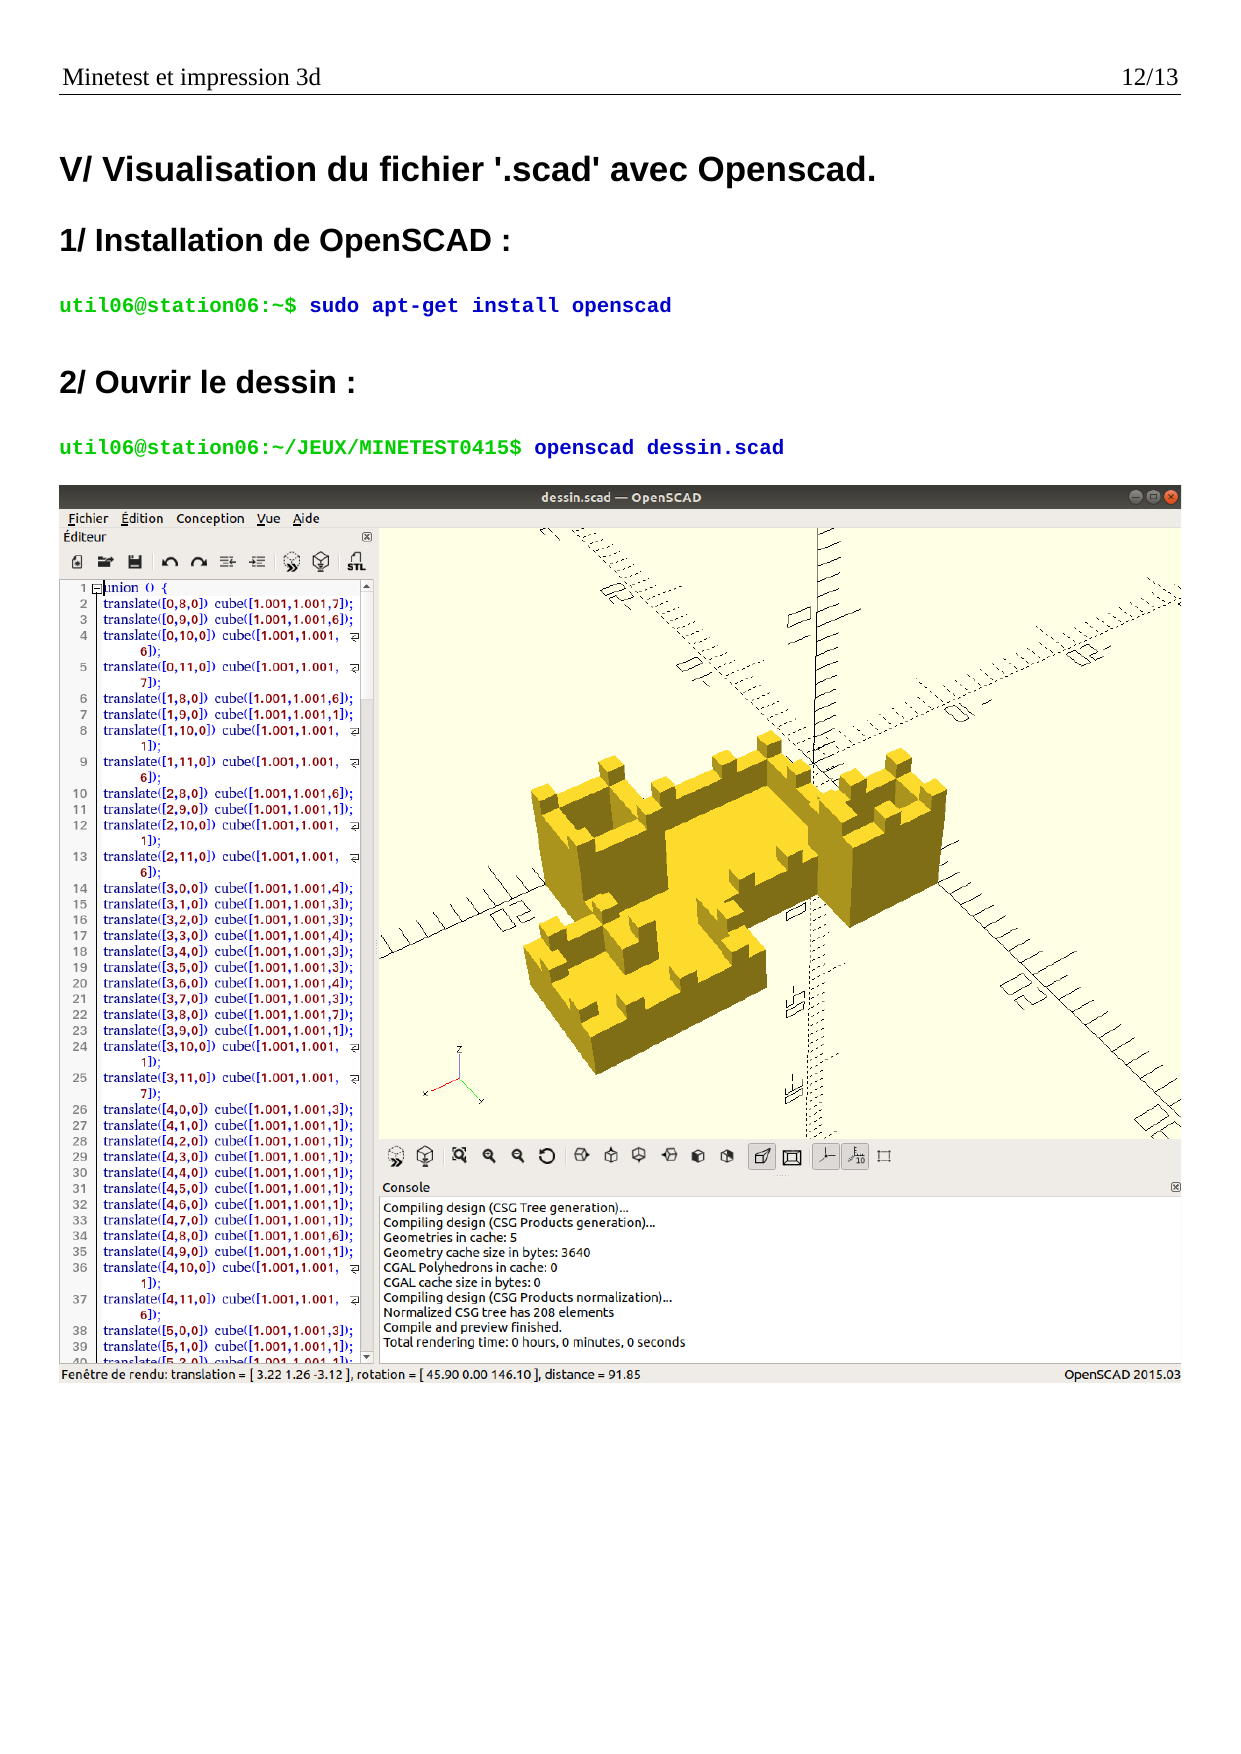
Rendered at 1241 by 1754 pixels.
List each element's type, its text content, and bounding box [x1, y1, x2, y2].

text util06@station06:~/JEUX/MINETEST0415$ openscad dessin.scad [59, 437, 1181, 461]
subtitle 1/ Installation de OpenSCAD : [59, 222, 1181, 259]
subtitle 2/ Ouvrir le dessin : [59, 364, 1181, 401]
picture [59, 485, 1182, 1383]
subtitle V/ Visualisation du fichier '.scad' avec Openscad. [59, 148, 1181, 188]
text util06@station06:~$ sudo apt-get install openscad [59, 295, 1181, 319]
